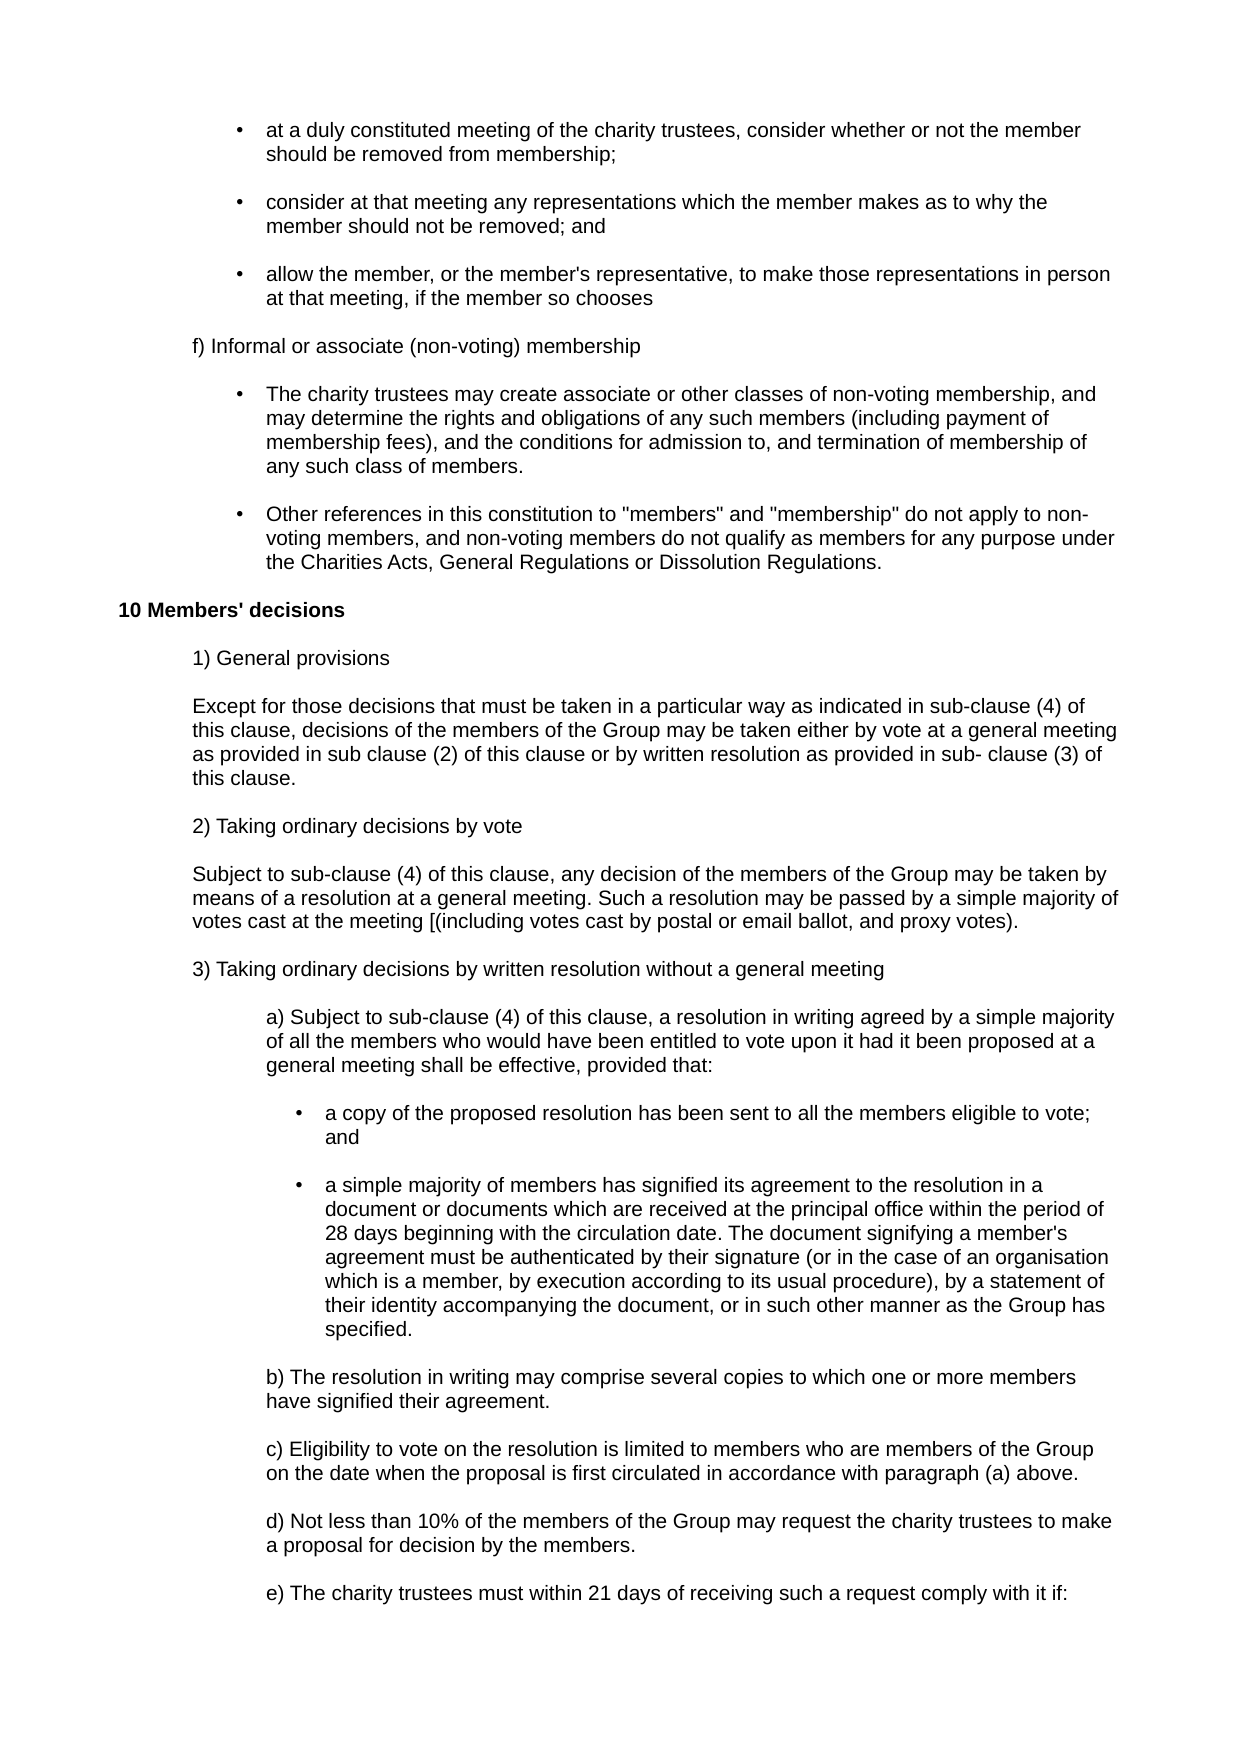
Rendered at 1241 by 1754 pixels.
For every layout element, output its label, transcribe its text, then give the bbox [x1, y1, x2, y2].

text f) Informal or associate (non-voting) membership [192, 334, 1122, 358]
text d) Not less than 10% of the members of the Group may request the charity trustees to make a proposal for decision by the members. [266, 1508, 1122, 1556]
text c) Eligibility to vote on the resolution is limited to members who are members of the Group on the date when the proposal is first circulated in accordance with paragraph (a) above. [266, 1437, 1122, 1484]
text a) Subject to sub-clause (4) of this clause, a resolution in writing agreed by a simple majority of all the members who would have been entitled to vote upon it had it been proposed at a general meeting shall be effective, provided that: [266, 1005, 1122, 1077]
text 10 Members' decisions [118, 598, 1122, 622]
text 2) Taking ordinary decisions by vote [192, 813, 1122, 837]
list a simple majority of members has signified its agreement to the resolution in a document or documents which are received at the principal office within the period of 28 days beginning with the circulation date. The document signifying a member's agreement must be authenticated by their signature (or in the case of an organisation which is a member, by execution according to its usual procedure), by a statement of their identity accompanying the document, or in such other manner as the Group has specified. [295, 1173, 1122, 1341]
list The charity trustees may create associate or other classes of non-voting membership, and may determine the rights and obligations of any such members (including payment of membership fees), and the conditions for admission to, and termination of membership of any such class of members. [236, 382, 1122, 502]
text Except for those decisions that must be taken in a particular way as indicated in sub-clause (4) of this clause, decisions of the members of the Group may be taken either by vote at a general meeting as provided in sub clause (2) of this clause or by written resolution as provided in sub- clause (3) of this clause. [192, 694, 1122, 789]
text 1) General provisions [192, 646, 1122, 670]
list Other references in this constitution to "members" and "membership" do not apply to non-voting members, and non-voting members do not qualify as members for any purpose under the Charities Acts, General Regulations or Dissolution Regulations. [236, 502, 1122, 574]
list consider at that meeting any representations which the member makes as to why the member should not be removed; and [236, 190, 1122, 262]
text b) The resolution in writing may comprise several copies to which one or more members have signified their agreement. [266, 1365, 1122, 1413]
list at a duly constituted meeting of the charity trustees, consider whether or not the member should be removed from membership; [236, 118, 1122, 190]
text Subject to sub-clause (4) of this clause, any decision of the members of the Group may be taken by means of a resolution at a general meeting. Such a resolution may be passed by a simple majority of votes cast at the meeting [(including votes cast by postal or email ballot, and proxy votes). [192, 861, 1122, 933]
text e) The charity trustees must within 21 days of receiving such a request comply with it if: [266, 1580, 1122, 1604]
text 3) Taking ordinary decisions by written resolution without a general meeting [192, 957, 1122, 981]
list allow the member, or the member's representative, to make those representations in person at that meeting, if the member so chooses [236, 262, 1122, 310]
list a copy of the proposed resolution has been sent to all the members eligible to vote; and [295, 1101, 1122, 1173]
